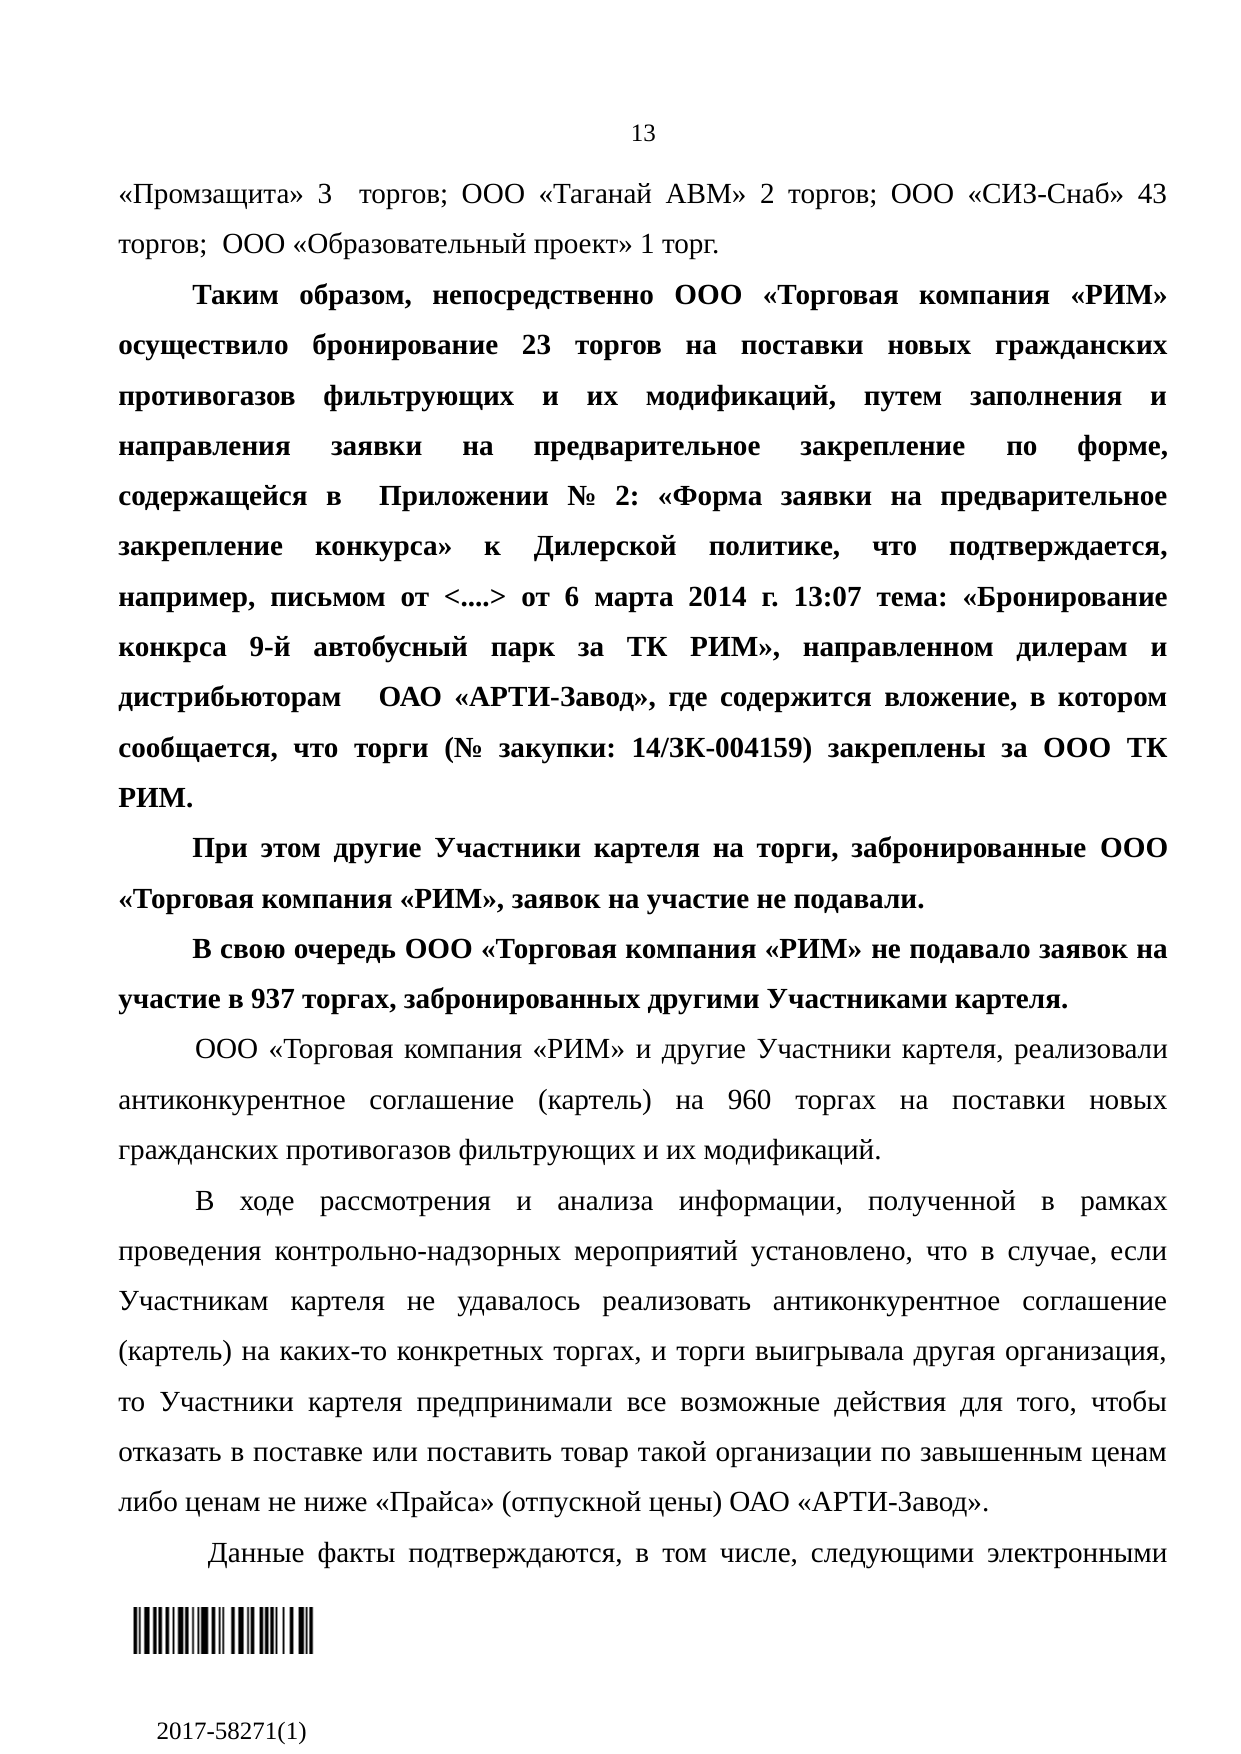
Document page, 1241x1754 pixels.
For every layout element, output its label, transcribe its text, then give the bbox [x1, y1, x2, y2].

text При этом другие Участники картеля на торги, забронированные ООО «Торговая компания «РИМ», заявок на участие не подавали. [118, 830, 1168, 914]
text В ходе рассмотрения и анализа информации, полученной в рамках проведения контрольно-надзорных мероприятий установлено, что в случае, если Участникам картеля не удавалось реализовать антиконкурентное соглашение (картель) на каких-то конкретных торгах, и торги выигрывала другая организация, то Участники картеля предпринимали все возможные действия для того, чтобы отказать в поставке или поставить товар такой организации по завышенным ценам либо ценам не ниже «Прайса» (отпускной цены) ОАО «АРТИ-Завод». [118, 1183, 1168, 1518]
text ООО «Торговая компания «РИМ» и другие Участники картеля, реализовали антиконкурентное соглашение (картель) на 960 торгах на поставки новых гражданских противогазов фильтрующих и их модификаций. [118, 1032, 1168, 1166]
picture [118, 1607, 331, 1654]
text Таким образом, непосредственно ООО «Торговая компания «РИМ» осуществило бронирование 23 торгов на поставки новых гражданских противогазов фильтрующих и их модификаций, путем заполнения и направления заявки на предварительное закрепление по форме, содержащейся в Приложении № 2: «Форма заявки на предварительное закрепление конкурса» к Дилерской политике, что подтверждается, например, письмом от <....> от 6 марта 2014 г. 13:07 тема: «Бронирование конкрса 9-й автобусный парк за ТК РИМ», направленном дилерам и дистрибьюторам ОАО «АРТИ-Завод», где содержится вложение, в котором сообщается, что торги (№ закупки: 14/ЗК-004159) закреплены за ООО ТК РИМ. [118, 277, 1168, 814]
text «Промзащита» 3 торгов; ООО «Таганай АВМ» 2 торгов; ООО «СИЗ-Снаб» 43 торгов; ООО «Образовательный проект» 1 торг. [118, 176, 1168, 260]
text Данные факты подтверждаются, в том числе, следующими электронными [118, 1535, 1168, 1568]
text В свою очередь ООО «Торговая компания «РИМ» не подавало заявок на участие в 937 торгах, забронированных другими Участниками картеля. [118, 931, 1168, 1015]
